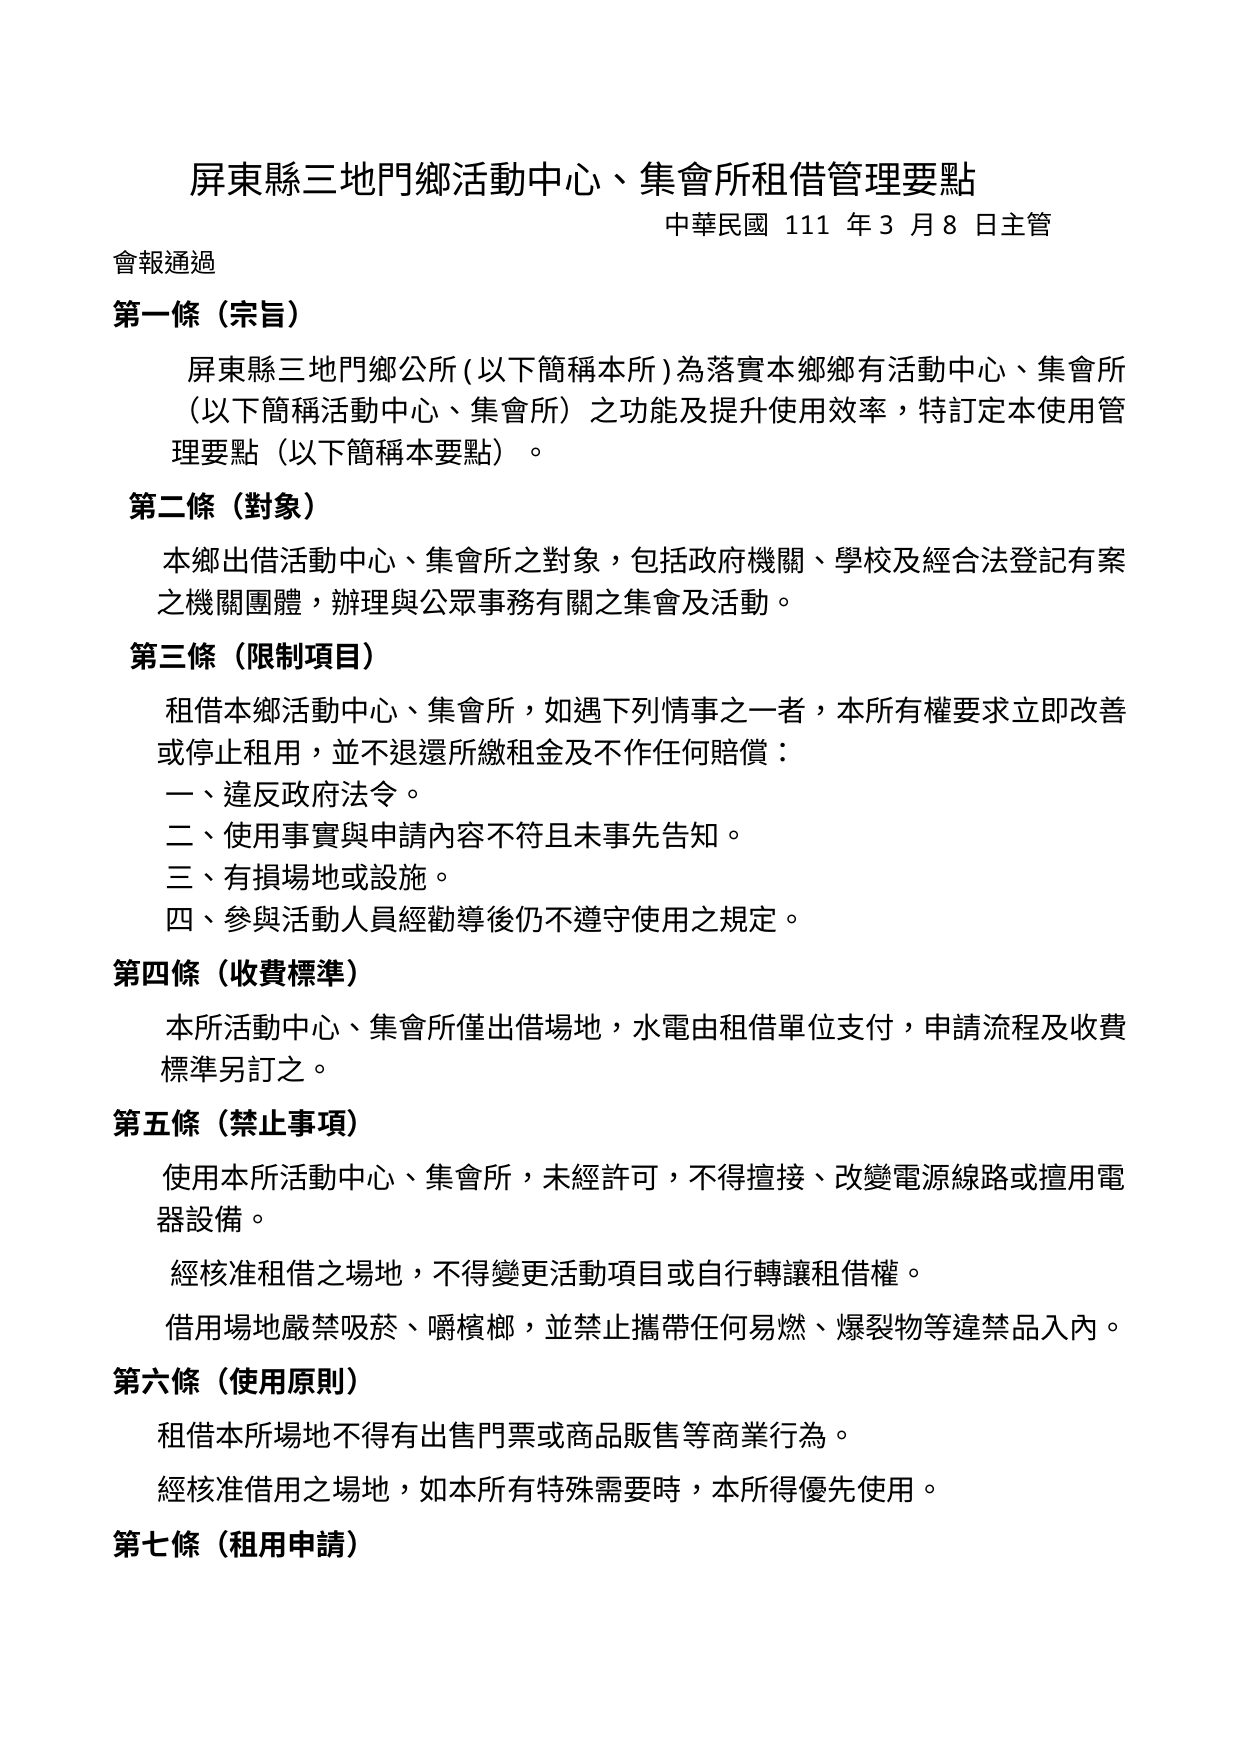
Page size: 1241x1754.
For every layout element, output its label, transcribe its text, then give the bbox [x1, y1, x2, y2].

text 中華民國 111 年3 月8 日主管會報通過 [112, 204, 1053, 280]
text 租借本所場地不得有出售門票或商品販售等商業行為。 [137, 1413, 1128, 1455]
text 第三條（限制項目） [0, 634, 1128, 676]
text 第二條（對象） [0, 484, 1128, 526]
text 第四條（收費標準） [112, 951, 1128, 992]
text 一、違反政府法令。 [112, 772, 1128, 813]
text 四、參與活動人員經勸導後仍不遵守使用之規定。 [112, 897, 1128, 938]
text 二、使用事實與申請內容不符且未事先告知。 [112, 813, 1128, 855]
text 屏東縣三地門鄉公所(以下簡稱本所)為落實本鄉鄉有活動中心、集會所（以下簡稱活動中心、集會所）之功能及提升使用效率，特訂定本使用管理要點（以下簡稱本要點）。 [112, 347, 1128, 472]
text 三、有損場地或設施。 [112, 855, 1128, 897]
text 借用場地嚴禁吸菸、嚼檳榔，並禁止攜帶任何易燃、爆裂物等違禁品入內。 [112, 1305, 1128, 1347]
text 屏東縣三地門鄉活動中心、集會所租借管理要點 [112, 150, 1053, 204]
text 第五條（禁止事項） [112, 1101, 1128, 1142]
text 經核准租借之場地，不得變更活動項目或自行轉讓租借權。 [100, 1251, 1128, 1292]
text 使用本所活動中心、集會所，未經許可，不得擅接、改變電源線路或擅用電器設備。 [127, 1155, 1128, 1238]
text 第七條（租用申請） [112, 1522, 1128, 1563]
text 第六條（使用原則） [112, 1359, 1053, 1401]
text 本鄉出借活動中心、集會所之對象，包括政府機關、學校及經合法登記有案之機關團體，辦理與公眾事務有關之集會及活動。 [127, 538, 1128, 622]
text 租借本鄉活動中心、集會所，如遇下列情事之一者，本所有權要求立即改善或停止租用，並不退還所繳租金及不作任何賠償： [112, 688, 1128, 772]
text 經核准借用之場地，如本所有特殊需要時，本所得優先使用。 [157, 1467, 1128, 1509]
text 第一條（宗旨） [112, 292, 1128, 334]
text 本所活動中心、集會所僅出借場地，水電由租借單位支付，申請流程及收費標準另訂之。 [112, 1005, 1128, 1088]
